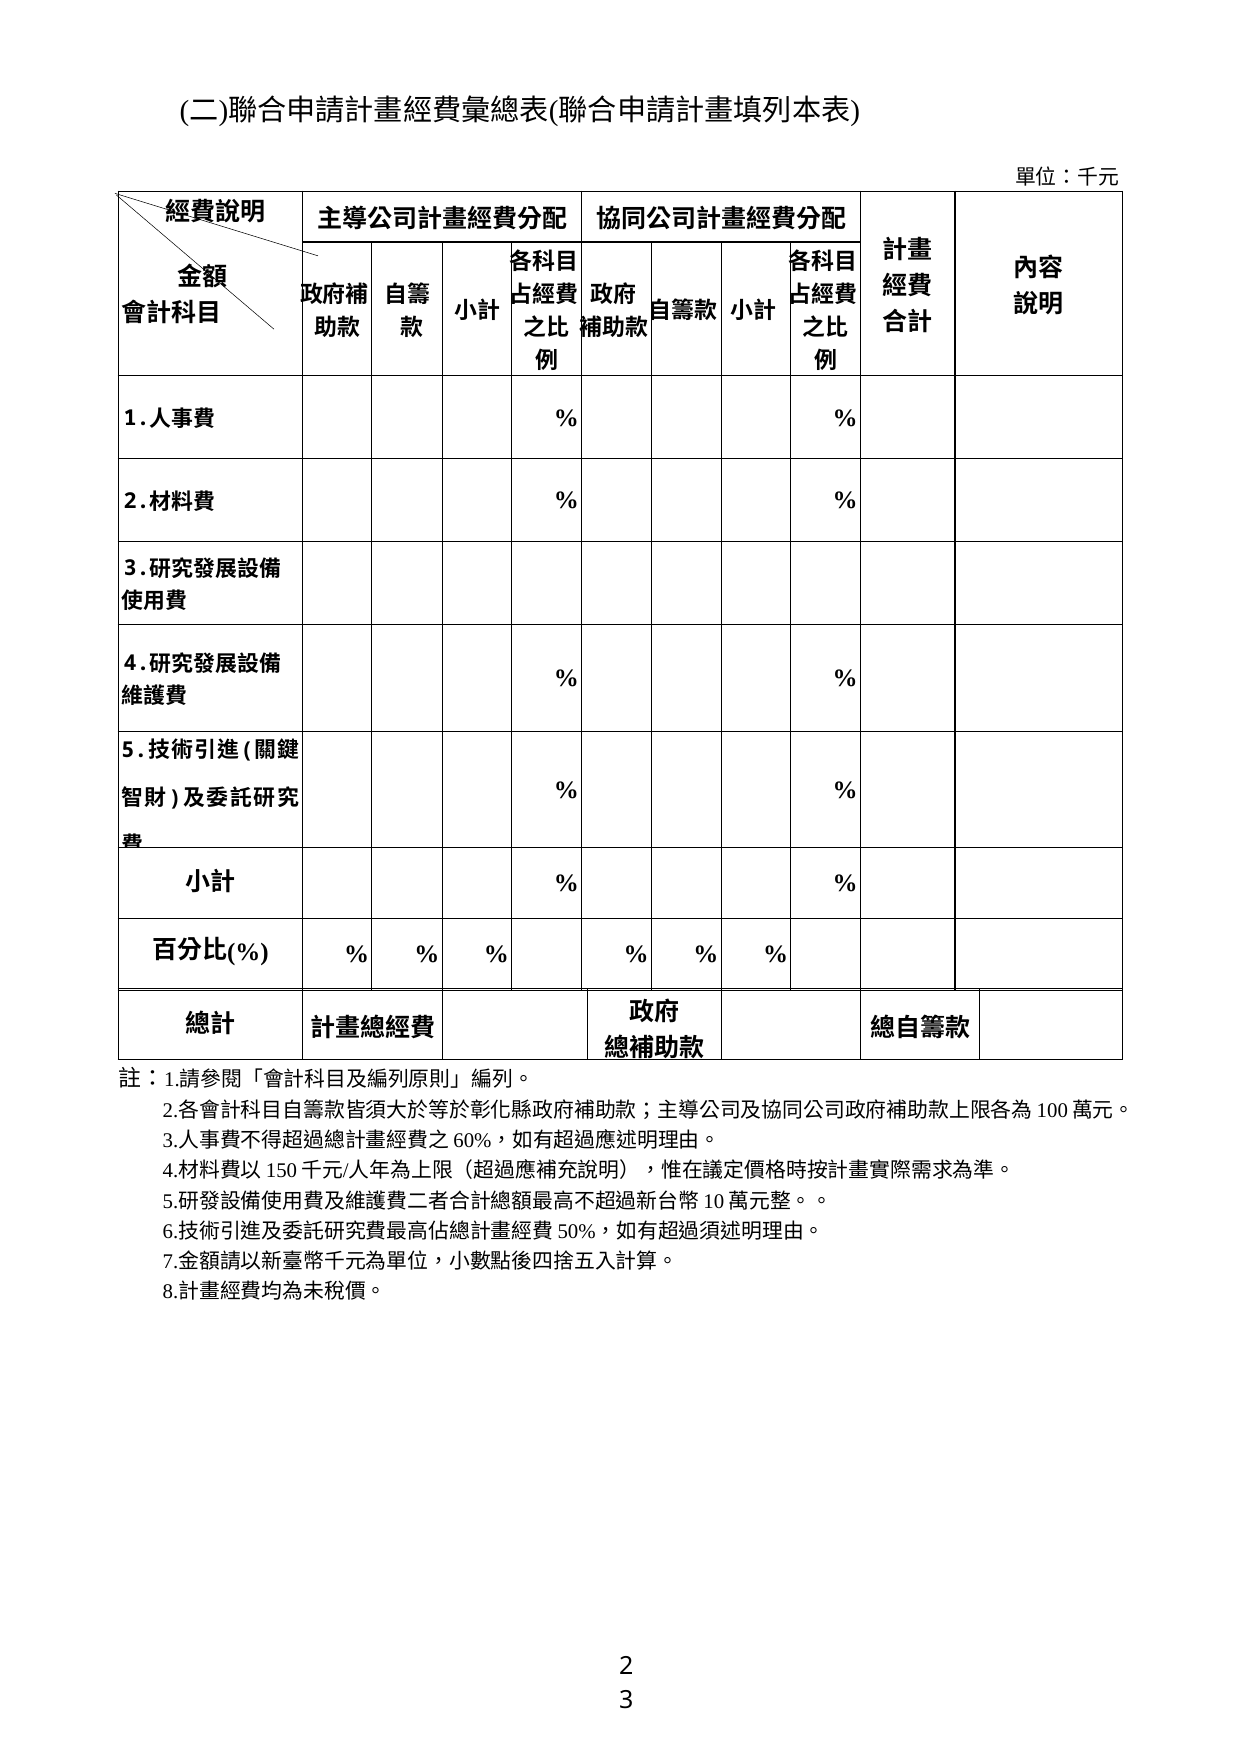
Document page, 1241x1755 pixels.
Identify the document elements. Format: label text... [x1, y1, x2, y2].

table_cell [372, 625, 442, 731]
table_cell % [791, 732, 860, 847]
table_cell [582, 625, 651, 731]
text 註：1.請參閱「會計科目及編列原則」編列。 [118, 1060, 1147, 1093]
table_cell [722, 376, 790, 458]
table_cell [303, 542, 371, 623]
table_cell 百分比(%) [119, 919, 302, 988]
table_cell 各科目 占經費之比例 [512, 243, 581, 375]
table_cell [722, 732, 790, 847]
table_cell [443, 991, 587, 1059]
table_cell [303, 459, 371, 541]
table_cell [652, 459, 721, 541]
table_cell [861, 625, 954, 731]
table_cell [652, 848, 721, 917]
table_cell [303, 376, 371, 458]
table_cell 計畫總經費 [303, 991, 442, 1059]
table_cell % [582, 919, 651, 988]
table_cell [956, 732, 1122, 847]
table_cell % [791, 459, 860, 541]
table_cell [861, 848, 954, 917]
table_header 單位：千元 [118, 135, 1122, 191]
table_cell % [722, 919, 790, 988]
table_cell [861, 732, 954, 847]
table_cell [443, 459, 511, 541]
table_cell 政府 補助款 [582, 243, 651, 375]
table_cell 政府補助款 [303, 243, 371, 375]
table_cell [956, 459, 1122, 541]
table_cell [956, 625, 1122, 731]
table_cell % [791, 625, 860, 731]
table_cell 3.研究發展設備使用費 [119, 542, 302, 623]
table_cell [303, 732, 371, 847]
text 2.各會計科目自籌款皆須大於等於彰化縣政府補助款；主導公司及協同公司政府補助款上限各為100萬元。 [162, 1093, 1147, 1123]
table_cell 自籌款 [372, 243, 442, 375]
table_cell [861, 376, 954, 458]
table_cell [443, 732, 511, 847]
table_cell [861, 459, 954, 541]
table_cell [582, 376, 651, 458]
table_cell % [512, 459, 581, 541]
table_cell [582, 459, 651, 541]
table_cell 4.研究發展設備維護費 [119, 625, 302, 731]
table_cell [956, 919, 1122, 988]
table_cell 內容 說明 [956, 192, 1122, 375]
table_cell [722, 459, 790, 541]
table_cell [372, 848, 442, 917]
table_cell [652, 625, 721, 731]
table_cell [652, 732, 721, 847]
table_cell 經費說明 金額 會計科目 [119, 192, 302, 250]
table_cell % [791, 376, 860, 458]
table_cell % [791, 848, 860, 917]
table_cell [722, 991, 860, 1059]
table_cell [512, 919, 581, 988]
table_cell % [512, 732, 581, 847]
table_cell [303, 848, 371, 917]
table_cell [652, 542, 721, 623]
table_cell 經費說明 金額 會計科目 [119, 196, 302, 375]
table_cell 主導公司計畫經費分配 [303, 192, 581, 241]
table_cell 總計 [119, 991, 302, 1059]
text (二)聯合申請計畫經費彙總表(聯合申請計畫填列本表) [179, 87, 1122, 129]
table_cell 政府 總補助款 [588, 991, 721, 1059]
table_cell [512, 542, 581, 623]
table_cell [861, 542, 954, 623]
table_cell [443, 625, 511, 731]
table_cell 5.技術引進(關鍵智財)及委託研究費 [119, 732, 302, 847]
table_cell [956, 848, 1122, 917]
table_cell [372, 542, 442, 623]
table_cell % [512, 376, 581, 458]
text 4.材料費以150千元/人年為上限（超過應補充說明），惟在議定價格時按計畫實際需求為準。 [162, 1154, 1147, 1184]
table_cell [443, 376, 511, 458]
table_cell [791, 919, 860, 988]
table_cell [582, 732, 651, 847]
table_cell 各科目 占經費之比例 [791, 243, 860, 375]
table_cell [372, 732, 442, 847]
table_cell [652, 376, 721, 458]
table_cell % [443, 919, 511, 988]
text 3.人事費不得超過總計畫經費之60%，如有超過應述明理由。 [162, 1123, 1147, 1154]
text 6.技術引進及委託研究費最高佔總計畫經費50%，如有超過須述明理由。 [162, 1214, 1147, 1244]
text 8.計畫經費均為未稅價。 [162, 1274, 1147, 1305]
table_cell [722, 848, 790, 917]
table_cell % [303, 919, 371, 988]
table_cell % [512, 848, 581, 917]
table_cell [791, 542, 860, 623]
table_cell 1.人事費 [119, 376, 302, 458]
table_cell 協同公司計畫經費分配 [582, 192, 860, 241]
table_cell 小計 [722, 243, 790, 375]
table_cell % [652, 919, 721, 988]
table_cell [722, 542, 790, 623]
table_cell [722, 625, 790, 731]
table_cell [443, 848, 511, 917]
table_cell % [372, 919, 442, 988]
table_cell [443, 542, 511, 623]
table_cell 總自籌款 [861, 991, 979, 1059]
table_cell 小計 [119, 848, 302, 917]
table_cell 2.材料費 [119, 459, 302, 541]
table_cell [372, 459, 442, 541]
table_cell [582, 848, 651, 917]
table_cell 自籌款 [652, 243, 721, 375]
table_cell [956, 376, 1122, 458]
table_cell [861, 919, 954, 988]
table_cell 小計 [443, 243, 511, 375]
table_cell % [512, 625, 581, 731]
table_cell [582, 542, 651, 623]
table_cell [303, 625, 371, 731]
table_cell [372, 376, 442, 458]
text 5.研發設備使用費及維護費二者合計總額最高不超過新台幣10萬元整。。 [162, 1184, 1147, 1214]
table_cell [956, 542, 1122, 623]
table_cell 計畫 經費 合計 [861, 192, 954, 375]
text 7.金額請以新臺幣千元為單位，小數點後四捨五入計算。 [162, 1244, 1147, 1274]
table_cell [980, 991, 1122, 1059]
